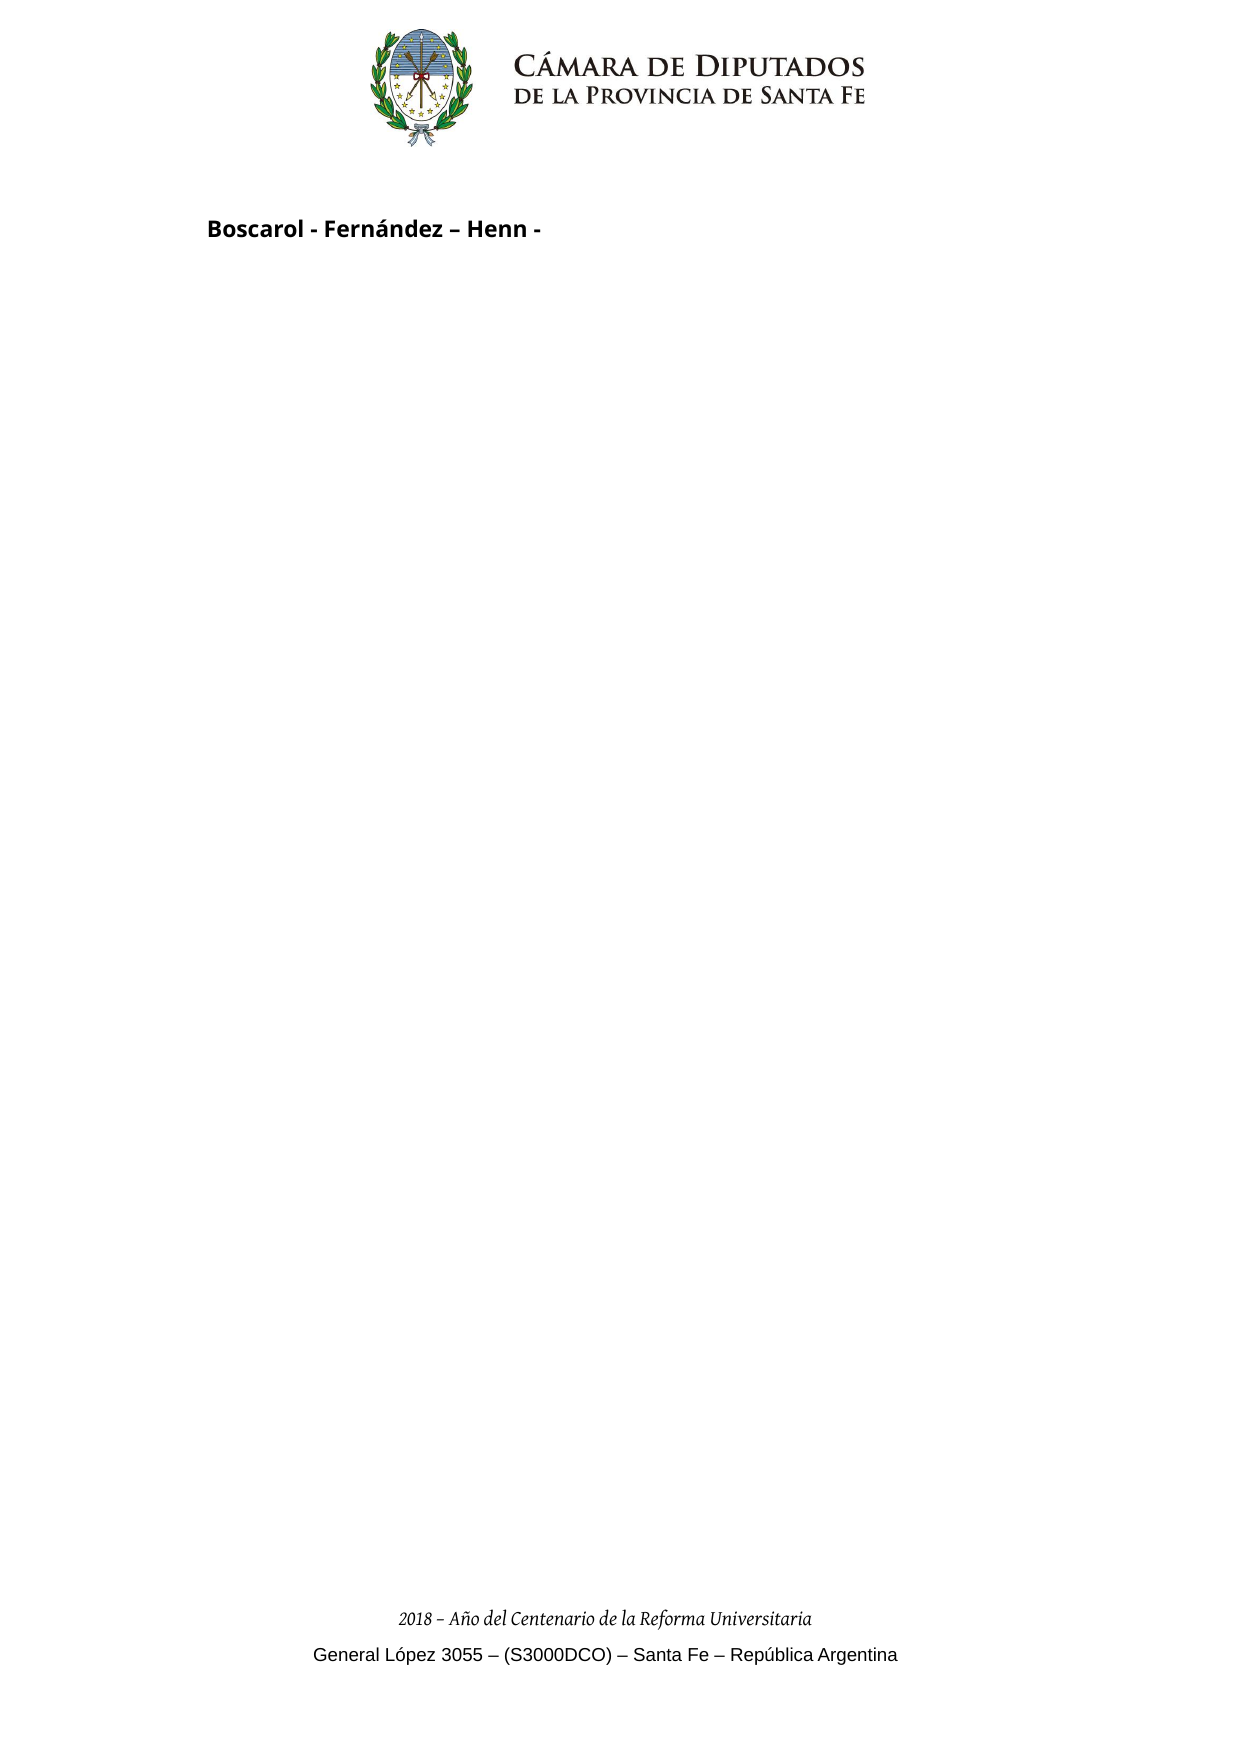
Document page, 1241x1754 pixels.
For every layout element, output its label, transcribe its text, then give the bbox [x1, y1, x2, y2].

text Boscarol - Fernández – Henn - [207, 213, 1122, 244]
picture [370, 29, 865, 151]
